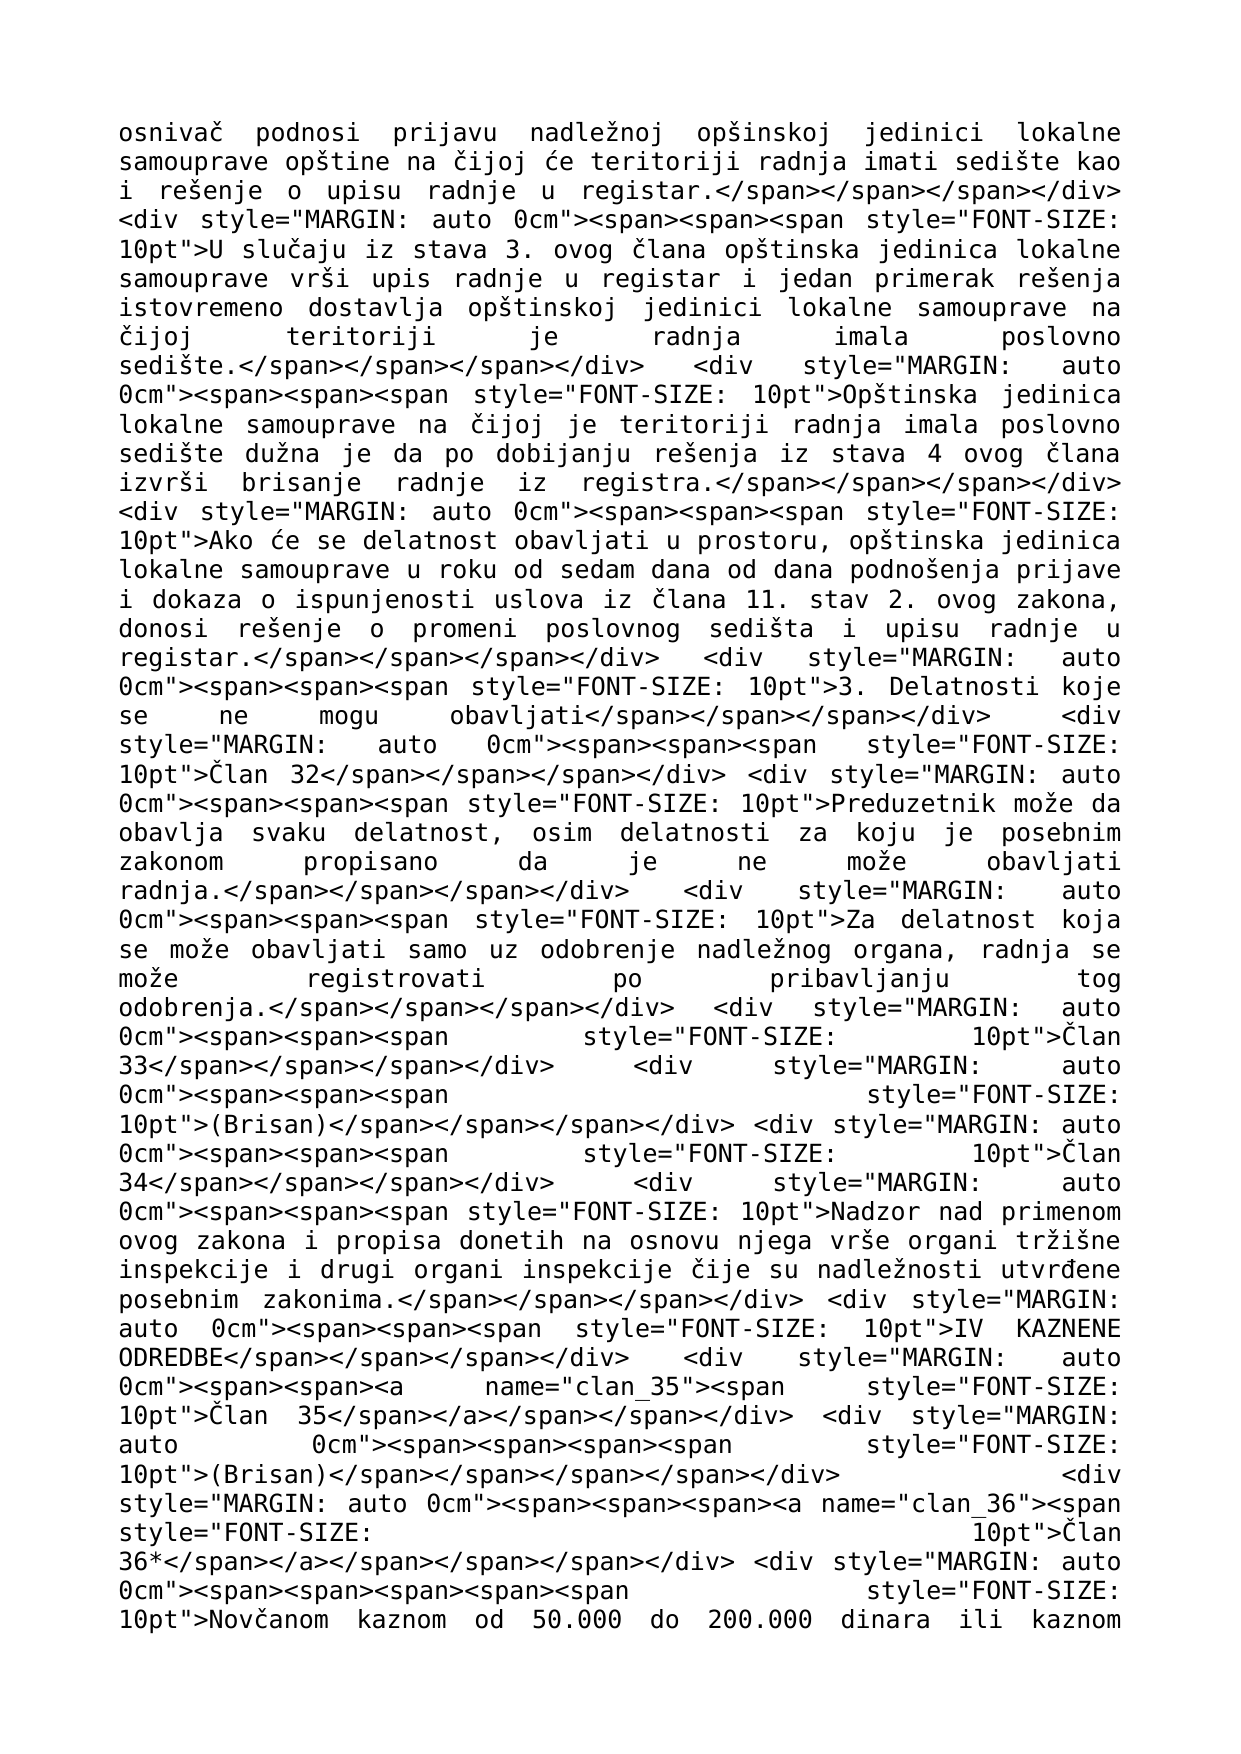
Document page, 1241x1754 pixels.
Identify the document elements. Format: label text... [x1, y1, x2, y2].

text osnivač podnosi prijavu nadležnoj opšinskoj jedinici lokalne samouprave opštine na čijoj će teritoriji radnja imati sedište kao i rešenje o upisu radnje u registar.</span></span></span></div> <div style="MARGIN: auto 0cm"><span><span><span style="FONT-SIZE: 10pt">U slučaju iz stava 3. ovog člana opštinska jedinica lokalne samouprave vrši upis radnje u registar i jedan primerak rešenja istovremeno dostavlja opštinskoj jedinici lokalne samouprave na čijoj teritoriji je radnja imala poslovno sedište.</span></span></span></div> <div style="MARGIN: auto 0cm"><span><span><span style="FONT-SIZE: 10pt">Opštinska jedinica lokalne samouprave na čijoj je teritoriji radnja imala poslovno sedište dužna je da po dobijanju rešenja iz stava 4 ovog člana izvrši brisanje radnje iz registra.</span></span></span></div> <div style="MARGIN: auto 0cm"><span><span><span style="FONT-SIZE: 10pt">Ako će se delatnost obavljati u prostoru, opštinska jedinica lokalne samouprave u roku od sedam dana od dana podnošenja prijave i dokaza o ispunjenosti uslova iz člana 11. stav 2. ovog zakona, donosi rešenje o promeni poslovnog sedišta i upisu radnje u registar.</span></span></span></div> <div style="MARGIN: auto 0cm"><span><span><span style="FONT-SIZE: 10pt">3. Delatnosti koje se ne mogu obavljati</span></span></span></div> <div style="MARGIN: auto 0cm"><span><span><span style="FONT-SIZE: 10pt">Član 32</span></span></span></div> <div style="MARGIN: auto 0cm"><span><span><span style="FONT-SIZE: 10pt">Preduzetnik može da obavlja svaku delatnost, osim delatnosti za koju je posebnim zakonom propisano da je ne može obavljati radnja.</span></span></span></div> <div style="MARGIN: auto 0cm"><span><span><span style="FONT-SIZE: 10pt">Za delatnost koja se može obavljati samo uz odobrenje nadležnog organa, radnja se može registrovati po pribavljanju tog odobrenja.</span></span></span></div> <div style="MARGIN: auto 0cm"><span><span><span style="FONT-SIZE: 10pt">Član 33</span></span></span></div> <div style="MARGIN: auto 0cm"><span><span><span style="FONT-SIZE: 10pt">(Brisan)</span></span></span></div> <div style="MARGIN: auto 0cm"><span><span><span style="FONT-SIZE: 10pt">Član 34</span></span></span></div> <div style="MARGIN: auto 0cm"><span><span><span style="FONT-SIZE: 10pt">Nadzor nad primenom ovog zakona i propisa donetih na osnovu njega vrše organi tržišne inspekcije i drugi organi inspekcije čije su nadležnosti utvrđene posebnim zakonima.</span></span></span></div> <div style="MARGIN: auto 0cm"><span><span><span style="FONT-SIZE: 10pt">IV KAZNENE ODREDBE</span></span></span></div> <div style="MARGIN: auto 0cm"><span><span><a name="clan_35"><span style="FONT-SIZE: 10pt">Član 35</span></a></span></span></div> <div style="MARGIN: auto 0cm"><span><span><span><span style="FONT-SIZE: 10pt">(Brisan)</span></span></span></span></div> <div style="MARGIN: auto 0cm"><span><span><span><a name="clan_36"><span style="FONT-SIZE: 10pt">Član 36*</span></a></span></span></span></div> <div style="MARGIN: auto 0cm"><span><span><span><span><span style="FONT-SIZE: 10pt">Novčanom kaznom od 50.000 do 200.000 dinara ili kaznom [118, 118, 1122, 1635]
